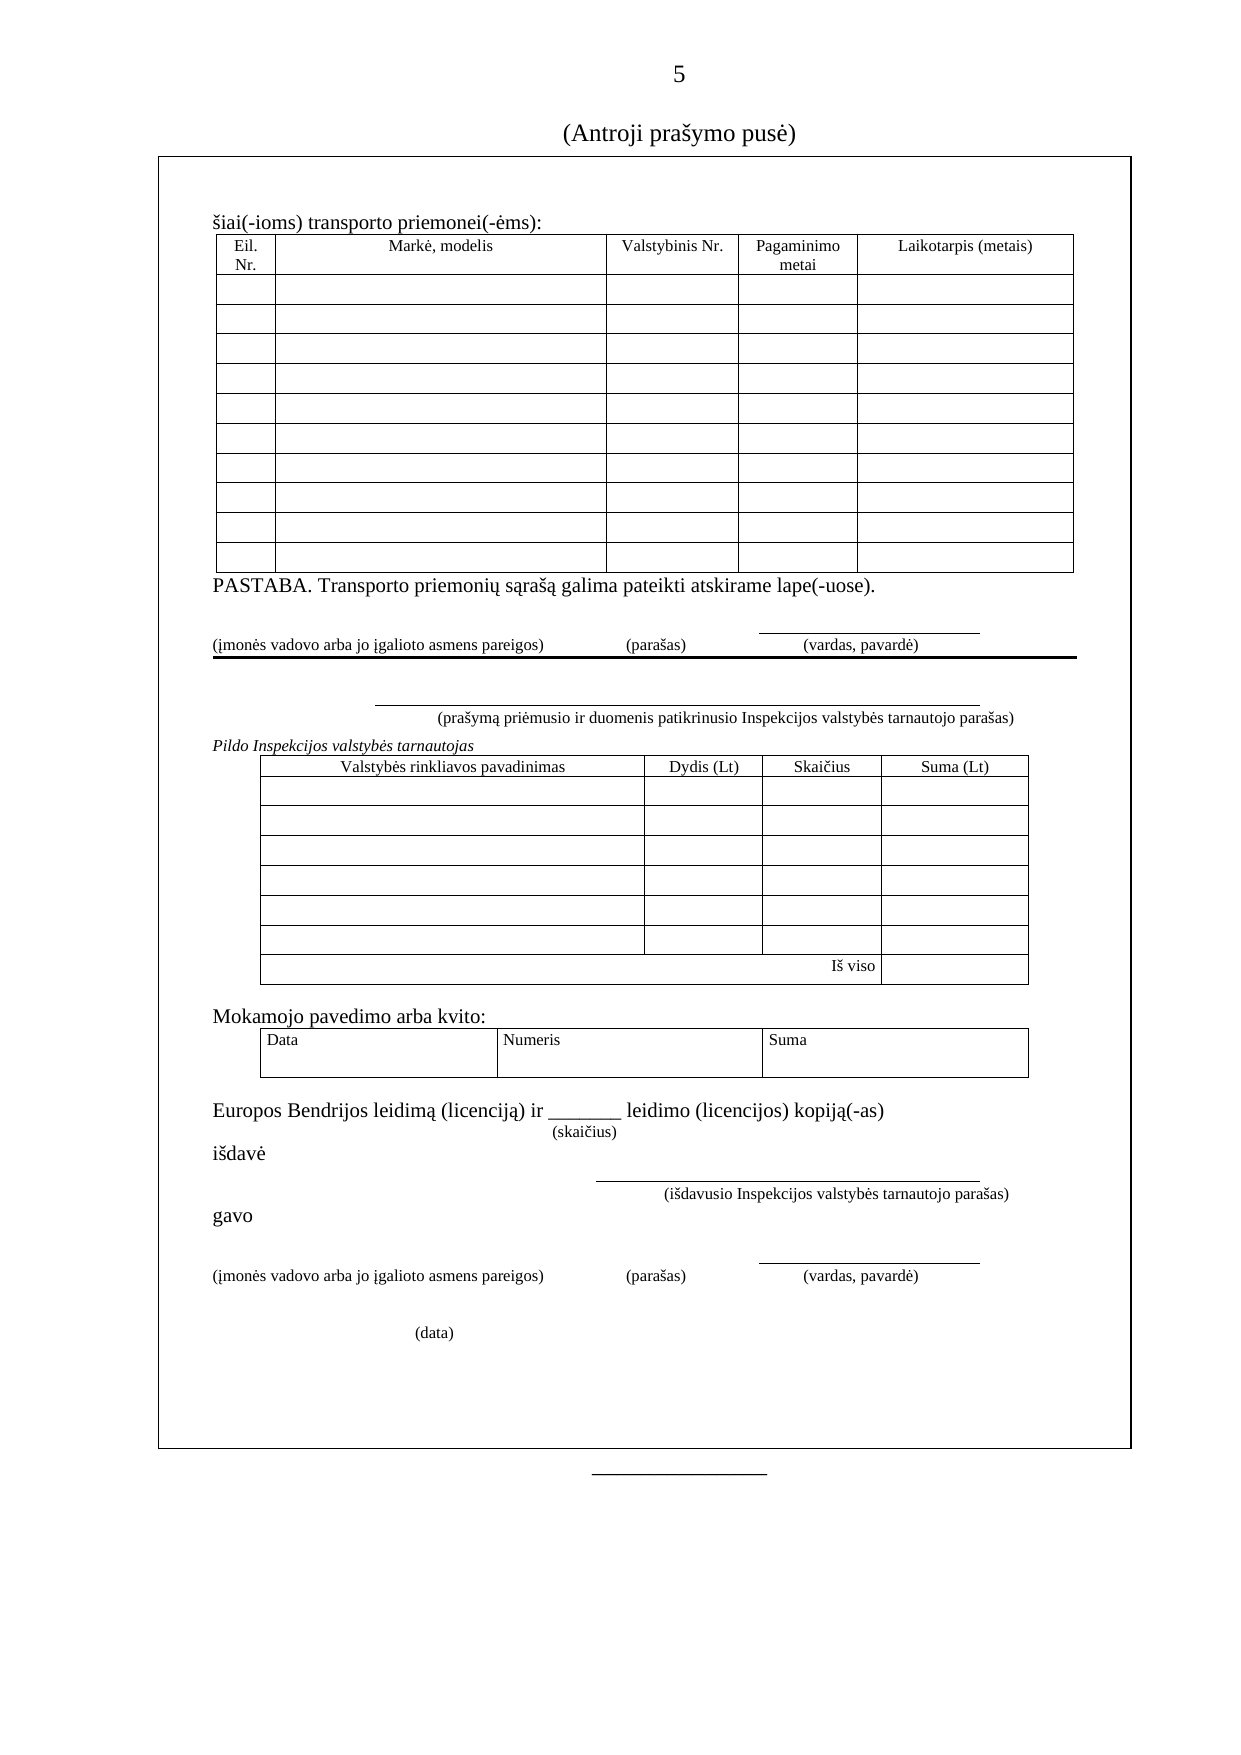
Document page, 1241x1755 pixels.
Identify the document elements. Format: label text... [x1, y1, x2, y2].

table_cell [217, 483, 275, 512]
text šiai(-ioms) transporto priemonei(-ėms): [212, 210, 1077, 234]
table_cell [607, 364, 738, 393]
table_cell [217, 275, 275, 303]
table_cell [276, 513, 606, 542]
table_cell [763, 926, 881, 954]
table_header Laikotarpis (metais) [858, 235, 1073, 274]
table_cell [261, 806, 644, 835]
table_header Valstybės rinkliavos pavadinimas [261, 756, 644, 776]
table_header Eil. Nr. [217, 235, 275, 274]
table_cell [607, 543, 738, 572]
table_cell [276, 424, 606, 452]
table_cell [607, 275, 738, 303]
table_cell [607, 454, 738, 482]
table_cell [739, 334, 857, 363]
table_cell [763, 806, 881, 835]
table_cell [217, 454, 275, 482]
table_cell [858, 513, 1073, 542]
table_cell [645, 836, 762, 865]
table_cell [882, 955, 1028, 984]
table_cell [217, 305, 275, 333]
text (data) [212, 1323, 656, 1342]
table_cell [645, 896, 762, 924]
table_header Markė, modelis [276, 235, 606, 274]
table_cell [276, 334, 606, 363]
text Pildo Inspekcijos valstybės tarnautojas [212, 736, 1077, 755]
table_cell [763, 836, 881, 865]
table_cell [739, 543, 857, 572]
text Mokamojo pavedimo arba kvito: [212, 1004, 1077, 1028]
table_cell [261, 866, 644, 895]
table_cell [763, 896, 881, 924]
text Europos Bendrijos leidimą (licenciją) ir _______ leidimo (licencijos) kopiją(-as) [212, 1097, 1077, 1122]
table_cell [763, 866, 881, 895]
table_cell [882, 836, 1028, 865]
table_cell [858, 424, 1073, 452]
table_cell [739, 364, 857, 393]
table_cell [858, 275, 1073, 303]
table_header Numeris [498, 1029, 762, 1077]
table_cell [739, 275, 857, 303]
table_cell [261, 926, 644, 954]
table_cell [276, 543, 606, 572]
table_cell [858, 483, 1073, 512]
table_cell [645, 866, 762, 895]
table_cell [739, 483, 857, 512]
table_cell [739, 424, 857, 452]
table_cell [858, 364, 1073, 393]
table_cell [276, 305, 606, 333]
table_cell [858, 543, 1073, 572]
table_header Skaičius [763, 756, 881, 776]
table_cell [858, 305, 1073, 333]
text PASTABA. Transporto priemonių sąrašą galima pateikti atskirame lape(-uose). [212, 573, 1077, 597]
table_cell [739, 513, 857, 542]
table_cell [217, 513, 275, 542]
table_cell Iš viso [261, 955, 881, 984]
table_cell [882, 896, 1028, 924]
table_cell [739, 305, 857, 333]
table_cell [882, 806, 1028, 835]
table_cell [763, 777, 881, 805]
table_cell [645, 777, 762, 805]
text (įmonės vadovo arba jo įgalioto asmens pareigos) (parašas) (vardas, pavardė) [212, 635, 1077, 659]
table_header Suma (Lt) [882, 756, 1028, 776]
text (prašymą priėmusio ir duomenis patikrinusio Inspekcijos valstybės tarnautojo parašas) [212, 707, 1077, 727]
table_cell [858, 454, 1073, 482]
table_cell [645, 926, 762, 954]
text (išdavusio Inspekcijos valstybės tarnautojo parašas) [212, 1184, 1077, 1203]
table_header Suma [763, 1029, 1028, 1077]
text ______________ [177, 147, 1181, 1478]
table_cell [217, 543, 275, 572]
table_cell [858, 394, 1073, 423]
table_cell [276, 454, 606, 482]
table_header Data [261, 1029, 497, 1077]
table_header Pagaminimo metai [739, 235, 857, 274]
table_cell [607, 424, 738, 452]
table_cell [739, 394, 857, 423]
table_header Dydis (Lt) [645, 756, 762, 776]
text [159, 157, 1130, 1448]
text (skaičius) [212, 1122, 1077, 1141]
table_cell [739, 454, 857, 482]
table_cell [217, 424, 275, 452]
table_cell [261, 836, 644, 865]
table_cell [276, 394, 606, 423]
table_cell [607, 513, 738, 542]
text gavo [212, 1203, 1077, 1227]
table_cell [276, 364, 606, 393]
table_cell [607, 305, 738, 333]
text išdavė [212, 1141, 1077, 1165]
table_cell [217, 364, 275, 393]
table_cell [276, 275, 606, 303]
table_cell [882, 866, 1028, 895]
table_cell [645, 806, 762, 835]
table_cell [882, 777, 1028, 805]
text (Antroji prašymo pusė) [177, 118, 1181, 147]
table_cell [261, 896, 644, 924]
table_cell [217, 394, 275, 423]
table_cell [607, 483, 738, 512]
text (įmonės vadovo arba jo įgalioto asmens pareigos) (parašas) (vardas, pavardė) [212, 1266, 1077, 1285]
table_cell [276, 483, 606, 512]
table_cell [858, 334, 1073, 363]
table_cell [217, 334, 275, 363]
table_cell [261, 777, 644, 805]
table_cell [607, 394, 738, 423]
table_cell [882, 926, 1028, 954]
table_header Valstybinis Nr. [607, 235, 738, 274]
table_cell [607, 334, 738, 363]
